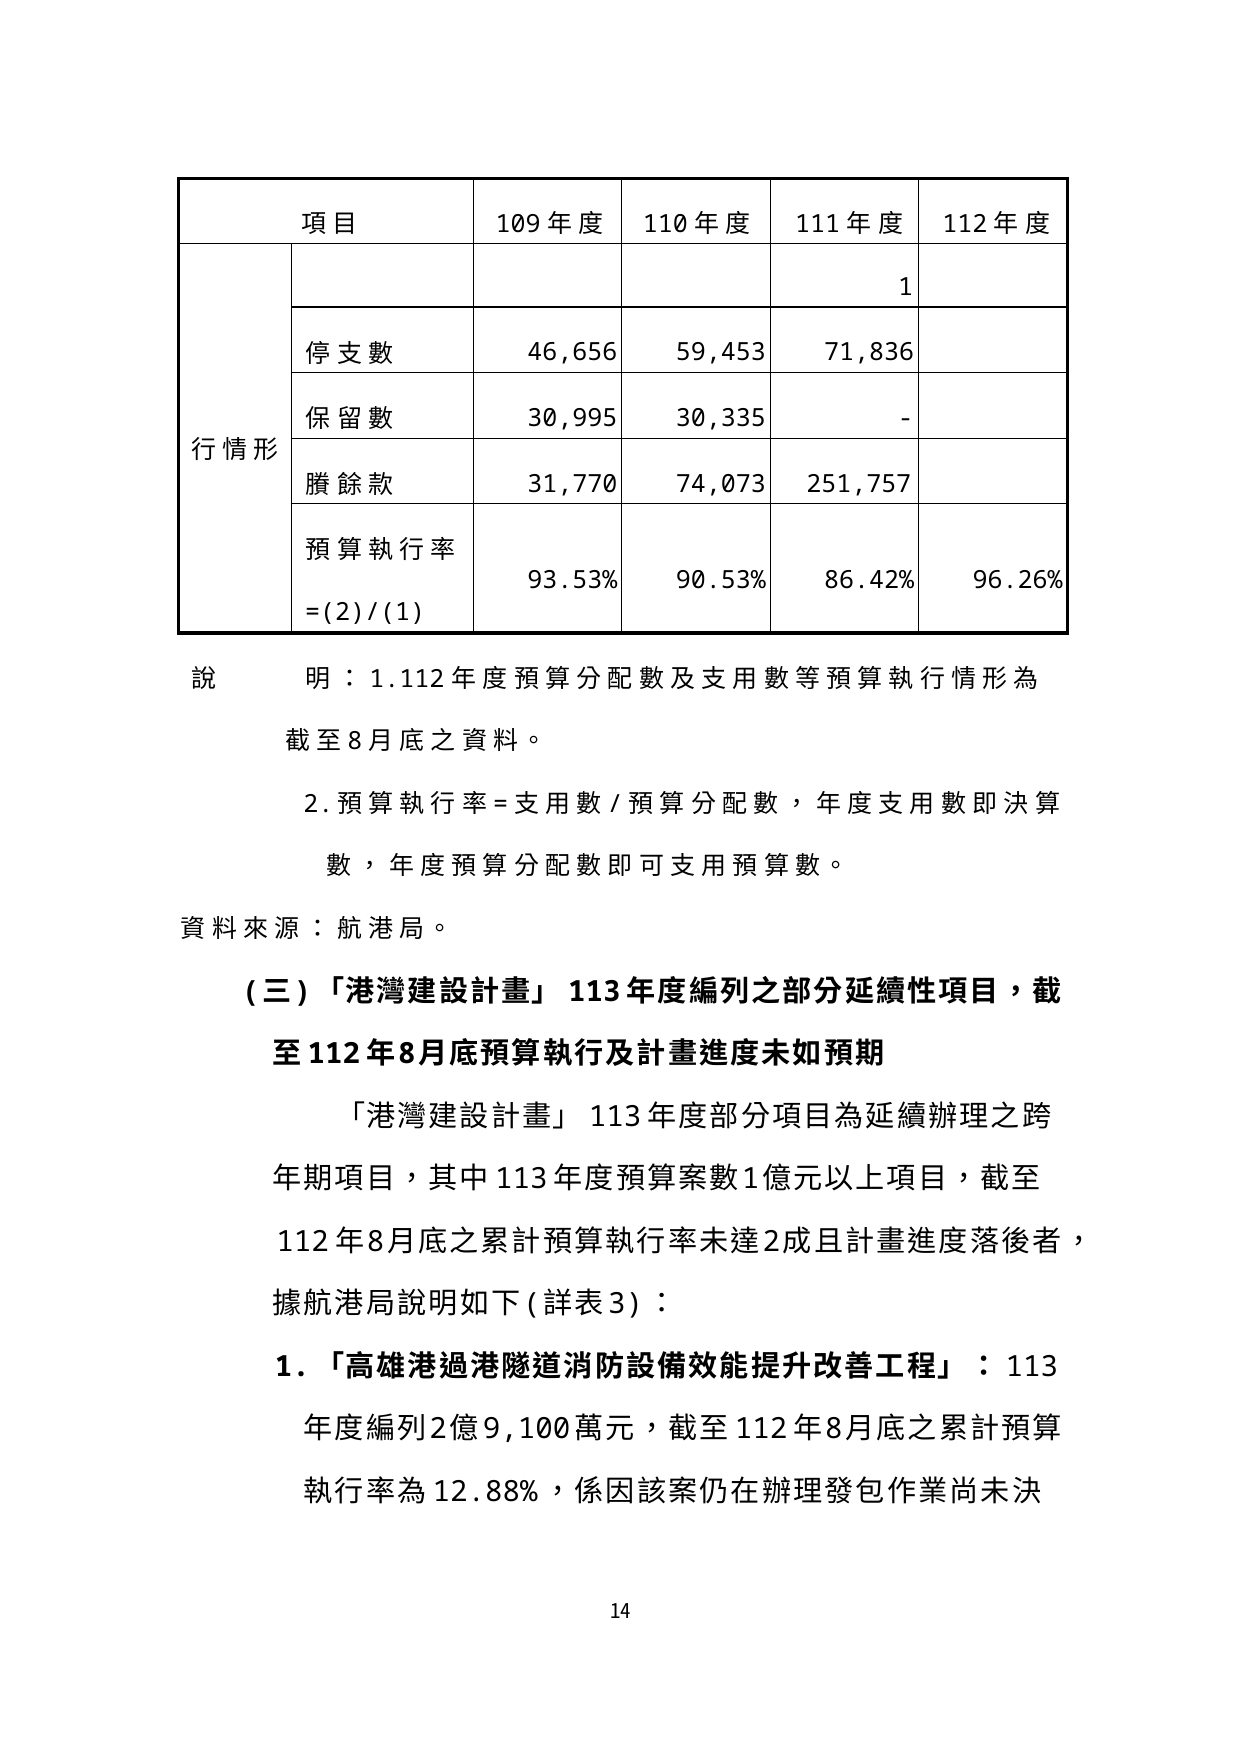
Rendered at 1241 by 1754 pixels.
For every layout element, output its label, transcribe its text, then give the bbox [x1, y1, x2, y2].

table_cell 59,453 [622, 308, 770, 372]
table_cell [919, 439, 1066, 503]
table_cell 賸餘款 [292, 439, 473, 503]
table_header 111年度 [771, 180, 918, 243]
table_cell 86.42% [771, 504, 918, 631]
table_cell 90.53% [622, 504, 770, 631]
table_cell 30,335 [622, 373, 770, 438]
table_header 項目 [180, 180, 473, 243]
table_cell 行情形 [180, 244, 291, 631]
text 1.「高雄港過港隧道消防設備效能提升改善工程」：113年度編列2億9,100萬元，截至112年8月底之累計預算執行率為12.88%，係因該案仍在辦理發包作業尚未決 [266, 1322, 1063, 1509]
table_cell 1 [771, 244, 918, 306]
table_cell 71,836 [771, 308, 918, 372]
text 2.預算執行率=支用數/預算分配數，年度支用數即決算數，年度預算分配數即可支用預算數。 [294, 759, 1063, 884]
table_cell 31,770 [474, 439, 621, 503]
text 「港灣建設計畫」113年度部分項目為延續辦理之跨年期項目，其中113年度預算案數1億元以上項目，截至112年8月底之累計預算執行率未達2成且計畫進度落後者，據航港局說明如下(詳表3)： [266, 1072, 1063, 1322]
table_cell [474, 244, 621, 306]
table_header 110年度 [622, 180, 770, 243]
table_cell [919, 308, 1066, 372]
text 資料來源：航港局。 [177, 884, 1077, 947]
table_cell 251,757 [771, 439, 918, 503]
table_cell 停支數 [292, 308, 473, 372]
table_cell [919, 244, 1066, 306]
table_header 112年度 [919, 180, 1066, 243]
table_header 109年度 [474, 180, 621, 243]
table_cell 30,995 [474, 373, 621, 438]
table_cell [292, 244, 473, 306]
table_cell 保留數 [292, 373, 473, 438]
table_cell 74,073 [622, 439, 770, 503]
text 說 明：1.112年度預算分配數及支用數等預算執行情形為截至8月底之資料。 [178, 635, 1063, 759]
table_cell [622, 244, 770, 306]
table_cell 預算執行率=(2)/(1) [292, 504, 473, 631]
table_cell 93.53% [474, 504, 621, 631]
table_cell [919, 373, 1066, 438]
table_cell 46,656 [474, 308, 621, 372]
table_cell 96.26% [919, 504, 1066, 631]
table_cell - [771, 373, 918, 438]
text (三)「港灣建設計畫」113年度編列之部分延續性項目，截至112年8月底預算執行及計畫進度未如預期 [236, 947, 1063, 1072]
